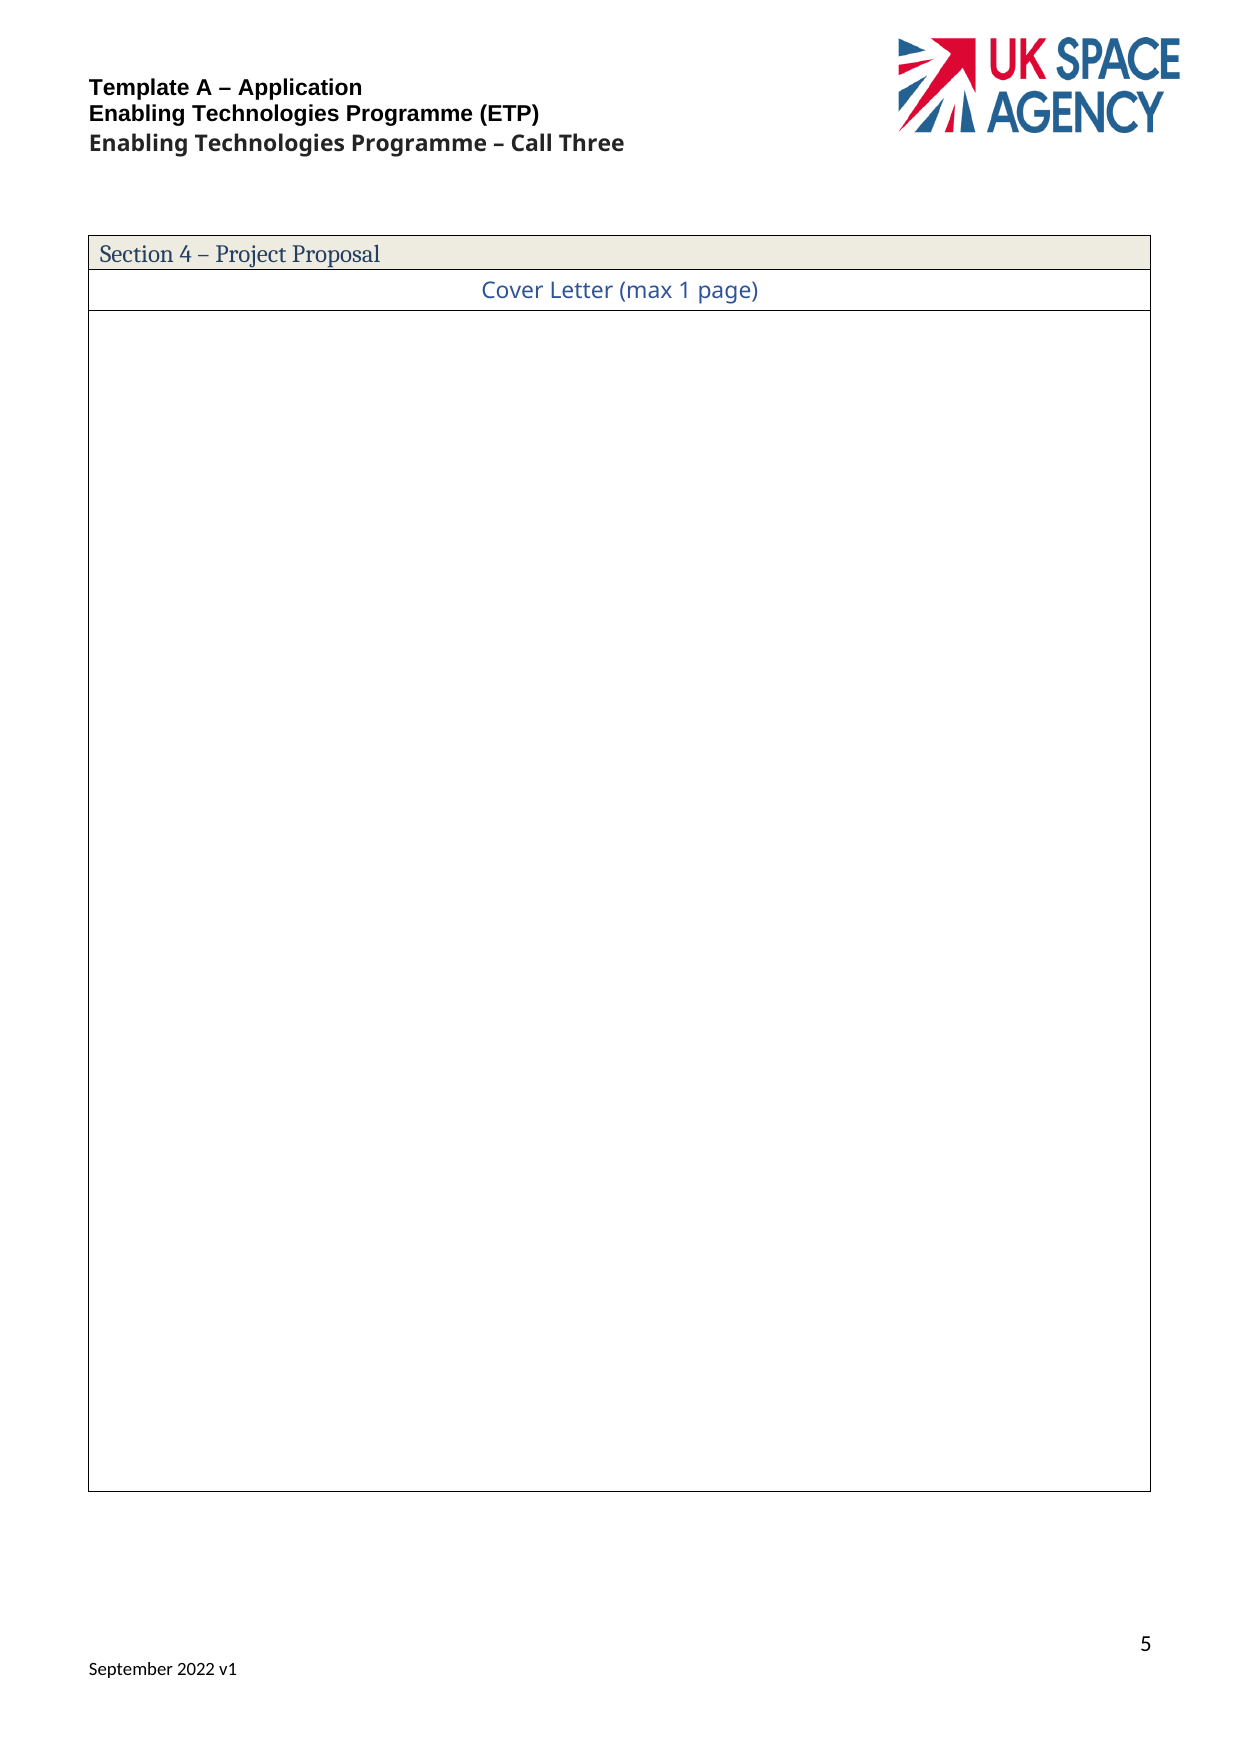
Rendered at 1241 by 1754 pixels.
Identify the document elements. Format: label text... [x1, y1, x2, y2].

table_header [1151, 235, 1182, 269]
table_cell [1151, 310, 1182, 1491]
table_header Section 4 – Project Proposal [89, 236, 1150, 269]
table_cell Cover Letter (max 1 page) [89, 270, 1150, 310]
table_cell [1151, 269, 1182, 310]
table_cell [89, 311, 1150, 1491]
